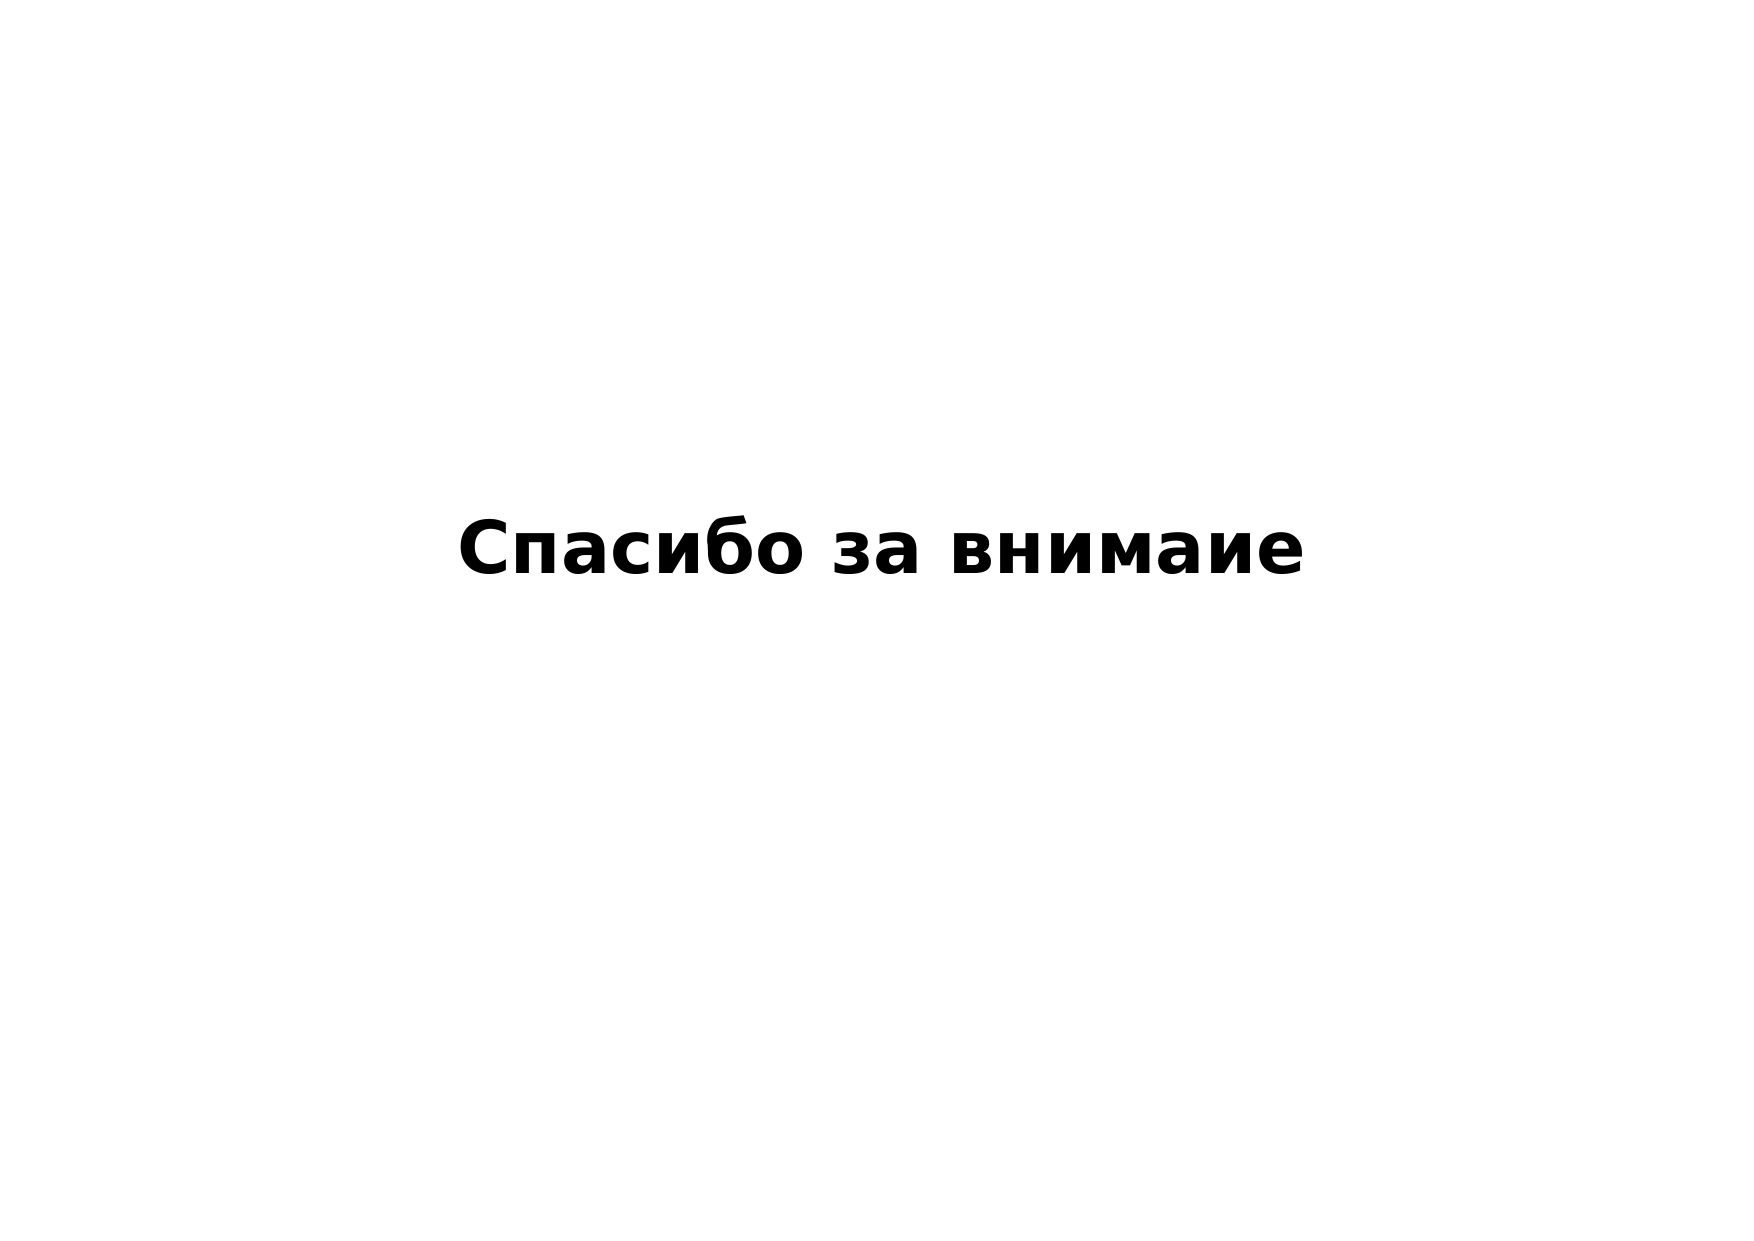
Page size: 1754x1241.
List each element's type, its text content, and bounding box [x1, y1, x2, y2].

subtitle Спасибо за внимаие [59, 506, 1705, 591]
